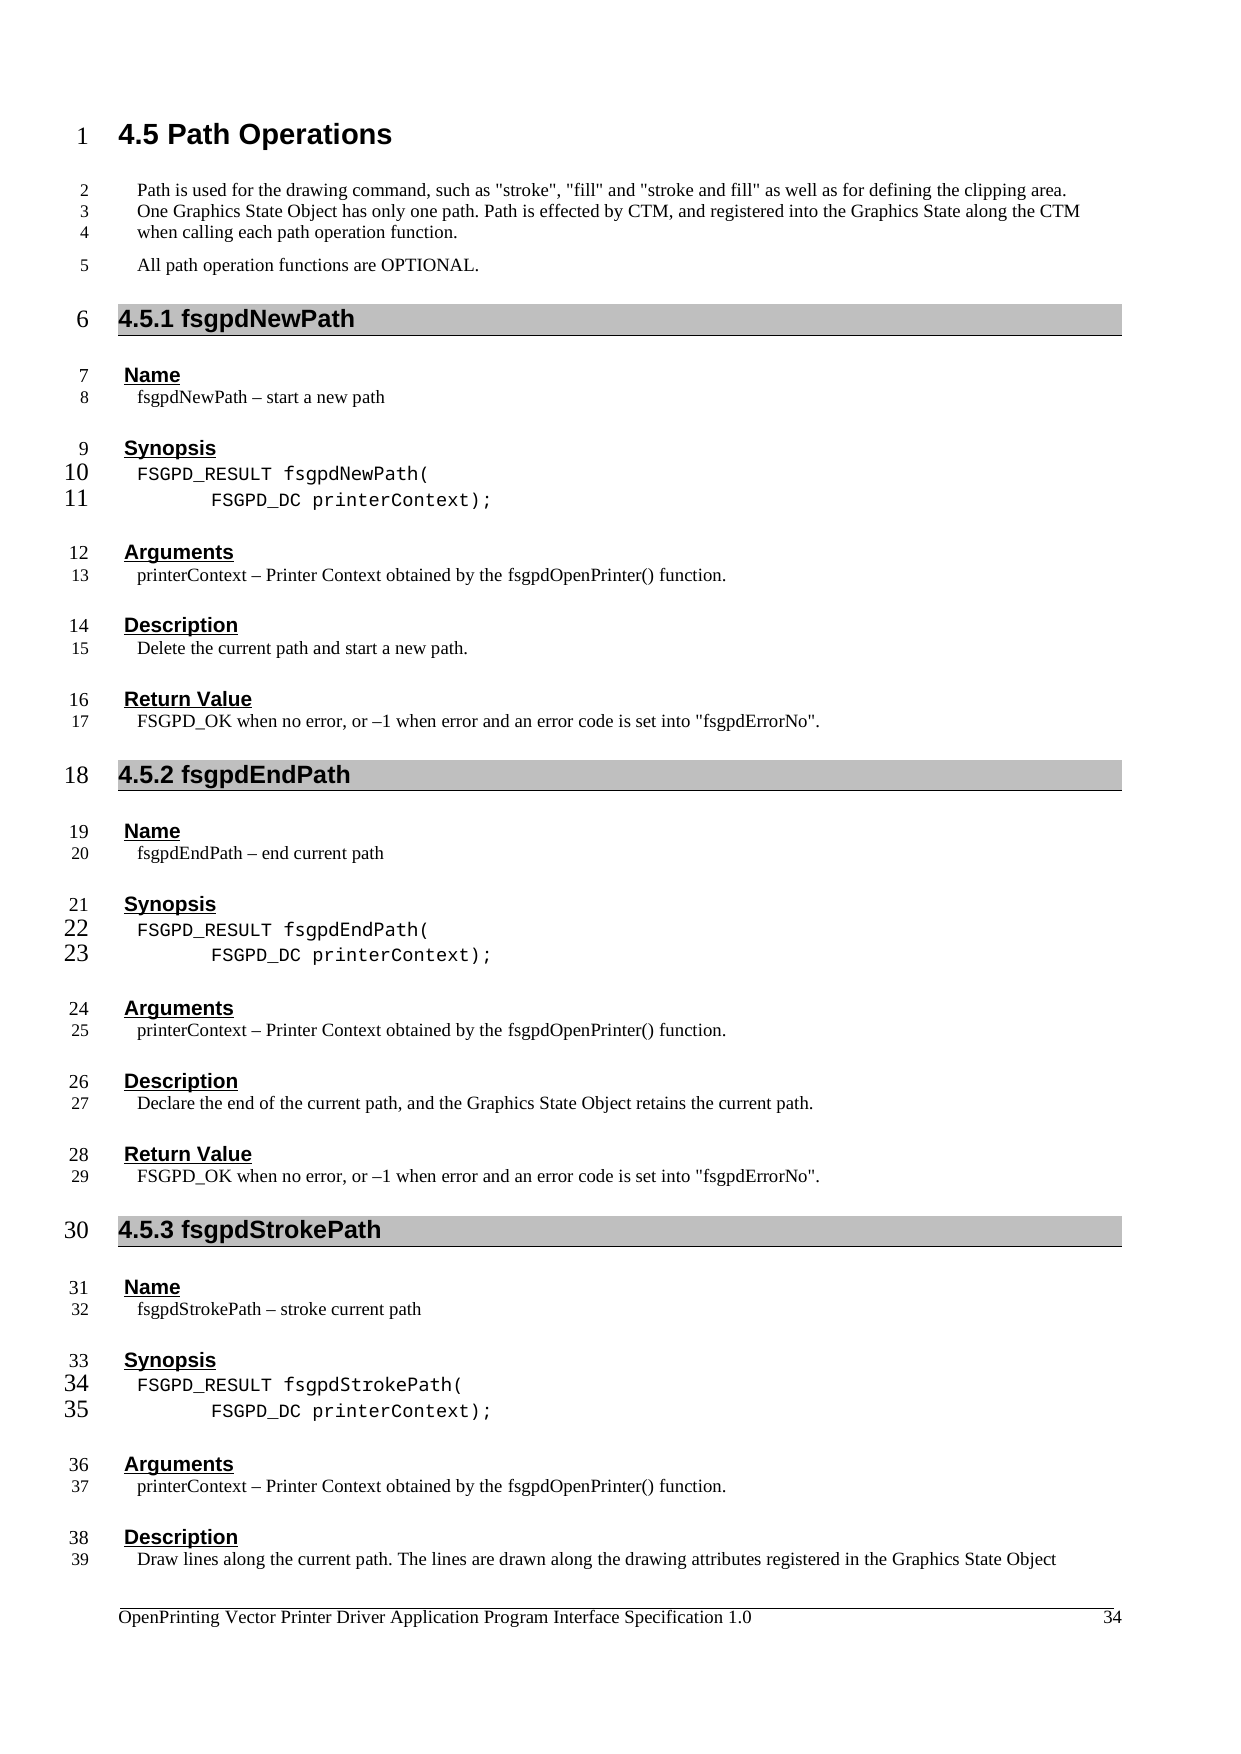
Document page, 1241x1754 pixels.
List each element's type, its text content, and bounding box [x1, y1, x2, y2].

subtitle fsgpdStrokePath [118, 1216, 1122, 1246]
subtitle Return Value [118, 1143, 1122, 1166]
text All path operation functions are OPTIONAL. [137, 255, 1103, 275]
subtitle Synopsis [118, 893, 1122, 916]
subtitle Arguments [118, 1452, 1122, 1476]
subtitle fsgpdEndPath [118, 760, 1122, 790]
subtitle Name [118, 820, 1122, 843]
text fsgpdNewPath – start a new path [137, 387, 1103, 408]
subtitle Name [118, 364, 1122, 387]
text fsgpdStrokePath – stroke current path [137, 1299, 1103, 1319]
subtitle Path Operations [118, 118, 1122, 151]
subtitle Synopsis [118, 437, 1122, 460]
text Path is used for the drawing command, such as "stroke", "fill" and "stroke and fill" as well as for defining the clipping area. One Graphics State Object has only one path. Path is effected by CTM, and registered into the Graphics State along the CTM when calling each path operation function. [137, 180, 1103, 242]
text printerContext – Printer Context obtained by the fsgpdOpenPrinter() function. [137, 1476, 1103, 1496]
subtitle Description [118, 1070, 1122, 1093]
subtitle fsgpdNewPath [118, 304, 1122, 335]
subtitle Arguments [118, 997, 1122, 1020]
subtitle Description [118, 614, 1122, 637]
subtitle Arguments [118, 541, 1122, 564]
text FSGPD_OK when no error, or –1 when error and an error code is set into "fsgpdErrorNo". [137, 1166, 1103, 1187]
text FSGPD_RESULT fsgpdStrokePath( FSGPD_DC printerContext); [137, 1372, 1103, 1423]
text printerContext – Printer Context obtained by the fsgpdOpenPrinter() function. [137, 564, 1103, 585]
text printerContext – Printer Context obtained by the fsgpdOpenPrinter() function. [137, 1020, 1103, 1041]
text Declare the end of the current path, and the Graphics State Object retains the current path. [137, 1093, 1103, 1114]
subtitle Synopsis [118, 1348, 1122, 1372]
subtitle Return Value [118, 687, 1122, 710]
text Delete the current path and start a new path. [137, 637, 1103, 658]
subtitle Name [118, 1275, 1122, 1299]
text FSGPD_RESULT fsgpdNewPath( FSGPD_DC printerContext); [137, 460, 1103, 512]
text FSGPD_OK when no error, or –1 when error and an error code is set into "fsgpdErrorNo". [137, 710, 1103, 731]
subtitle Description [118, 1526, 1122, 1549]
text fsgpdEndPath – end current path [137, 843, 1103, 864]
text Draw lines along the current path. The lines are drawn along the drawing attributes registered in the Graphics State Object [137, 1549, 1103, 1569]
text FSGPD_RESULT fsgpdEndPath( FSGPD_DC printerContext); [137, 916, 1103, 967]
